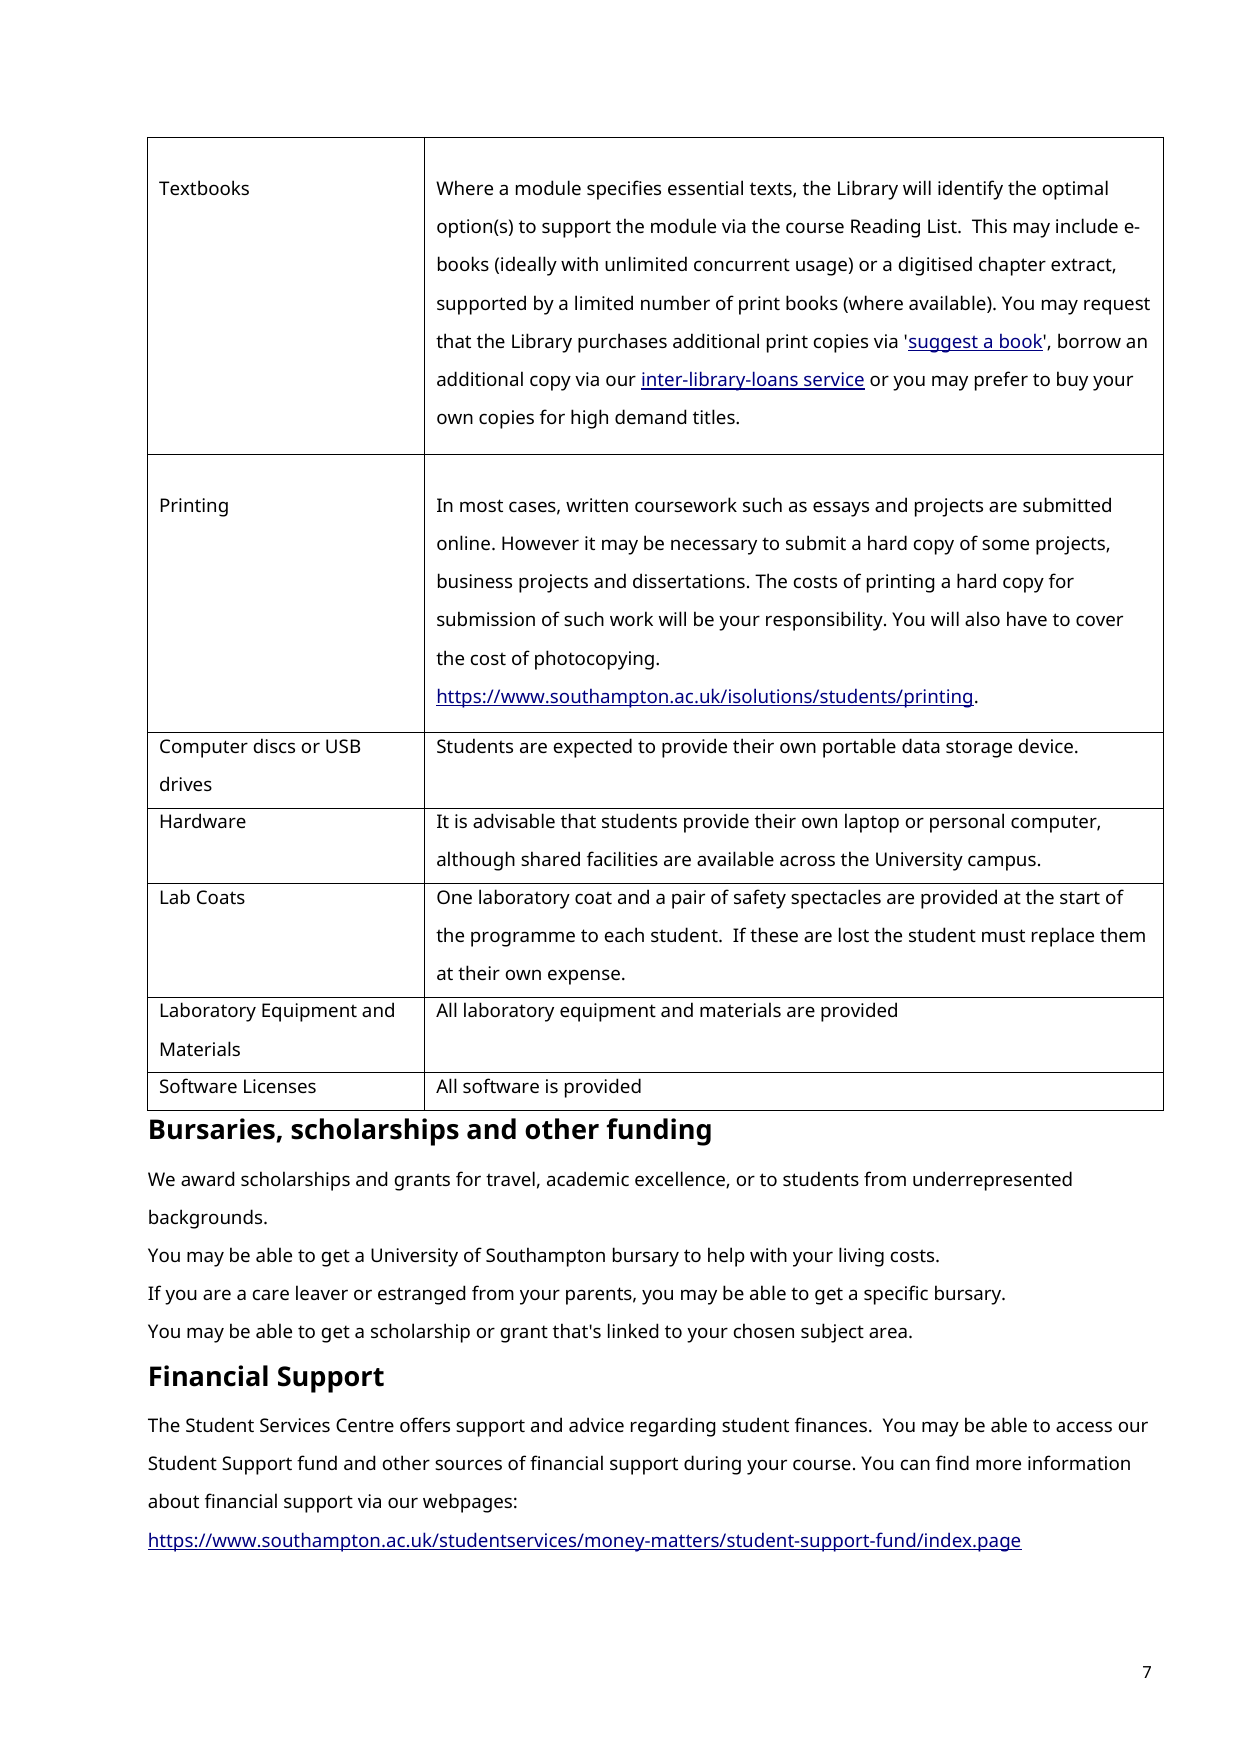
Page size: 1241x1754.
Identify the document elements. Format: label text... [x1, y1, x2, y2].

text The Student Services Centre offers support and advice regarding student finances. You may be able to access our Student Support fund and other sources of financial support during your course. You can find more information about financial support via our webpages: https://www.southampton.ac.uk/studentservices/money-matters/student-support-fund/index.page [148, 1412, 1152, 1552]
table_cell One laboratory coat and a pair of safety spectacles are provided at the start of the programme to each student. If these are lost the student must replace them at their own expense. [425, 884, 1163, 997]
table_cell Laboratory Equipment and Materials [148, 998, 424, 1072]
subtitle Bursaries, scholarships and other funding [148, 1111, 1152, 1147]
table_cell All software is provided [425, 1073, 1163, 1109]
text We award scholarships and grants for travel, academic excellence, or to students from underrepresented backgrounds. [148, 1166, 1152, 1229]
table_cell It is advisable that students provide their own laptop or personal computer, although shared facilities are available across the University campus. [425, 809, 1163, 883]
table_cell Hardware [148, 809, 424, 883]
table_cell Students are expected to provide their own portable data storage device. [425, 733, 1163, 807]
text You may be able to get a scholarship or grant that's linked to your chosen subject area. [148, 1319, 1152, 1344]
text If you are a care leaver or estranged from your parents, you may be able to get a specific bursary. [148, 1281, 1152, 1306]
table_cell Computer discs or USB drives [148, 733, 424, 807]
table_cell Lab Coats [148, 884, 424, 997]
text You may be able to get a University of Southampton bursary to help with your living costs. [148, 1242, 1152, 1268]
table_cell Printing [148, 455, 424, 732]
subtitle Financial Support [148, 1357, 1152, 1394]
table_cell In most cases, written coursework such as essays and projects are submitted online. However it may be necessary to submit a hard copy of some projects, business projects and dissertations. The costs of printing a hard copy for submission of such work will be your responsibility. You will also have to cover the cost of photocopying. https://www.southampton.ac.uk/isolutions/students/printing. [425, 455, 1163, 732]
table_cell Where a module specifies essential texts, the Library will identify the optimal option(s) to support the module via the course Reading List. This may include e-books (ideally with unlimited concurrent usage) or a digitised chapter extract, supported by a limited number of print books (where available). You may request that the Library purchases additional print copies via 'suggest a book', borrow an additional copy via our inter-library-loans service or you may prefer to buy your own copies for high demand titles. [425, 138, 1163, 453]
table_cell Textbooks [148, 138, 424, 453]
table_cell Software Licenses [148, 1073, 424, 1109]
table_cell All laboratory equipment and materials are provided [425, 998, 1163, 1072]
